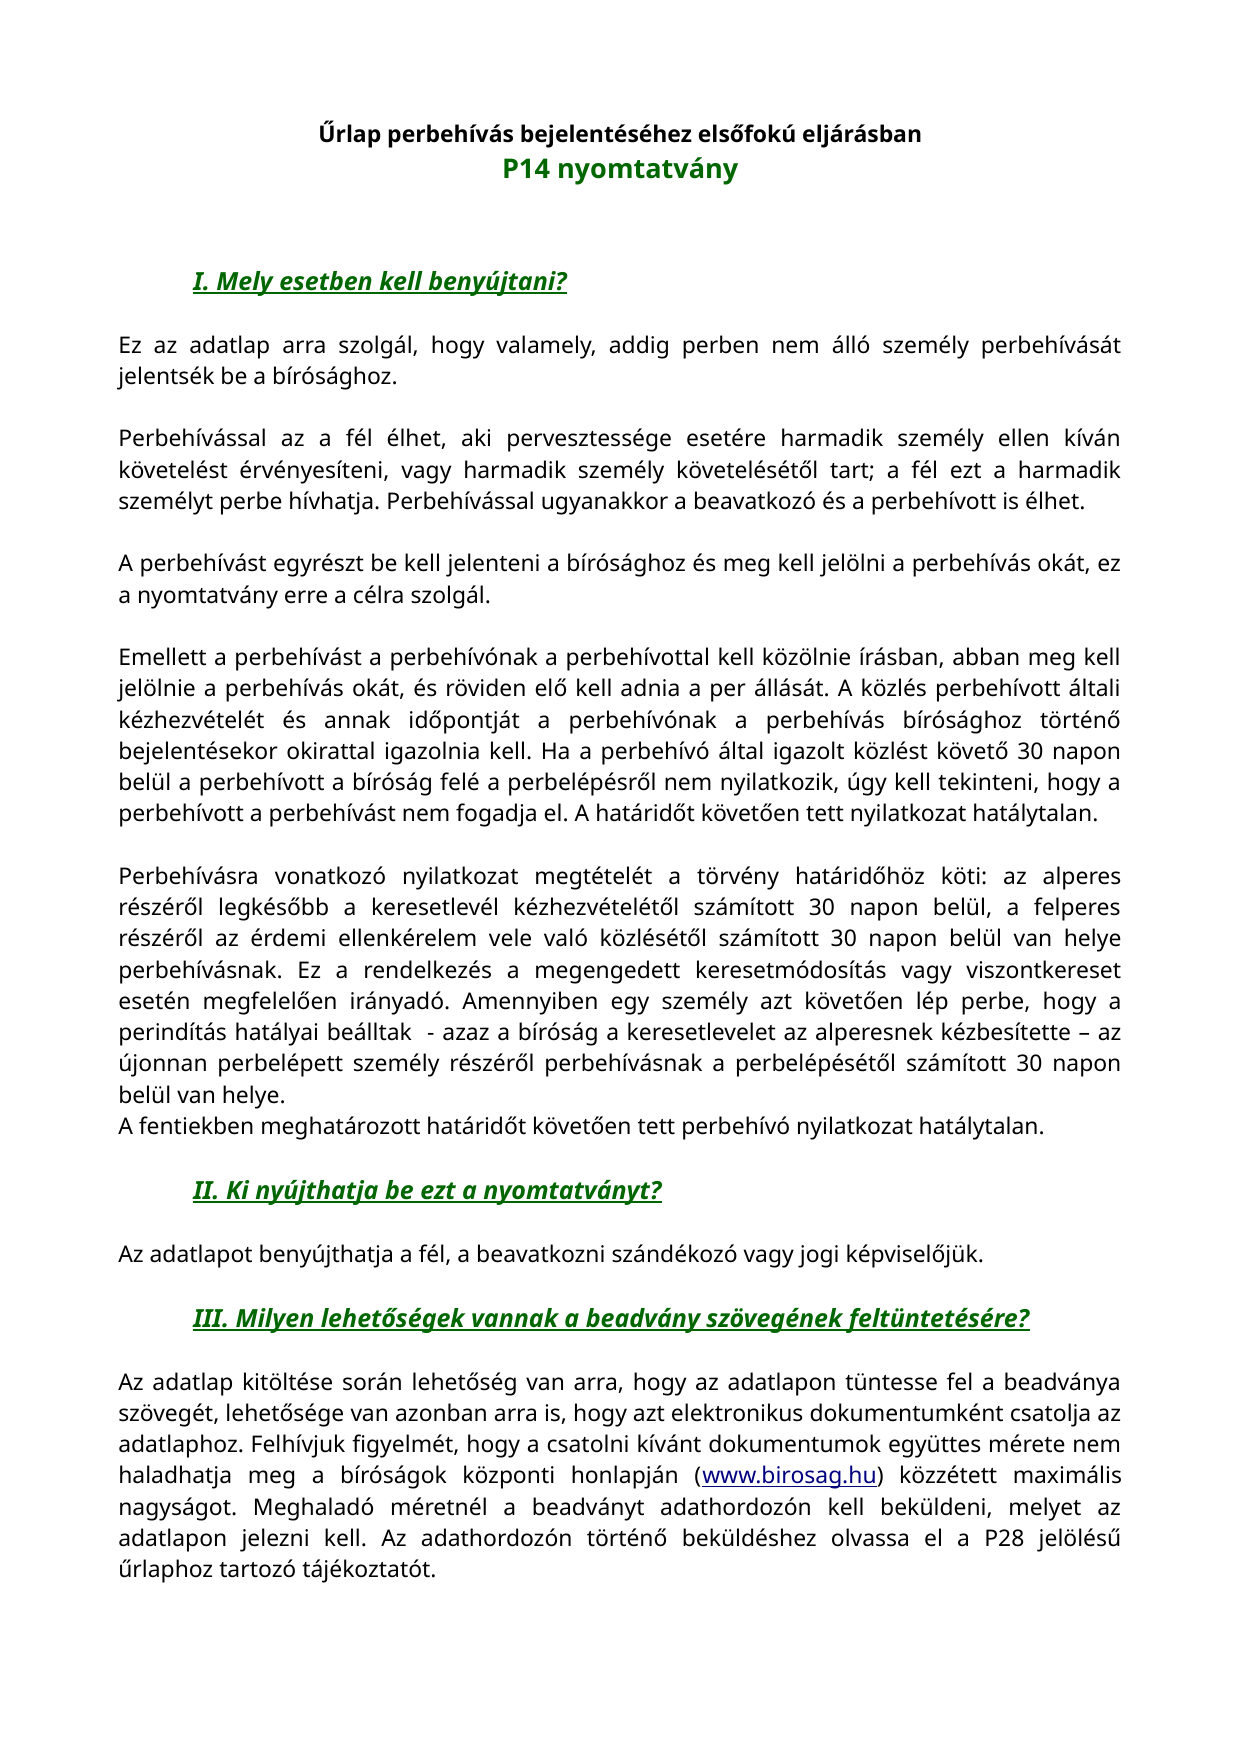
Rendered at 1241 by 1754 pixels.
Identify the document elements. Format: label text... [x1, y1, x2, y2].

text III. Milyen lehetőségek vannak a beadvány szövegének feltüntetésére? [118, 1300, 1122, 1334]
text II. Ki nyújthatja be ezt a nyomtatványt? [118, 1172, 1122, 1206]
text Emellett a perbehívást a perbehívónak a perbehívottal kell közölnie írásban, abban meg kell jelölnie a perbehívás okát, és röviden elő kell adnia a per állását. A közlés perbehívott általi kézhezvételét és annak időpontját a perbehívónak a perbehívás bírósághoz történő bejelentésekor okirattal igazolnia kell. Ha a perbehívó által igazolt közlést követő 30 napon belül a perbehívott a bíróság felé a perbelépésről nem nyilatkozik, úgy kell tekinteni, hogy a perbehívott a perbehívást nem fogadja el. A határidőt követően tett nyilatkozat hatálytalan. [118, 641, 1122, 829]
text Az adatlap kitöltése során lehetőség van arra, hogy az adatlapon tüntesse fel a beadványa szövegét, lehetősége van azonban arra is, hogy azt elektronikus dokumentumként csatolja az adatlaphoz. Felhívjuk figyelmét, hogy a csatolni kívánt dokumentumok együttes mérete nem haladhatja meg a bíróságok központi honlapján (www.birosag.hu) közzétett maximális nagyságot. Meghaladó méretnél a beadványt adathordozón kell beküldeni, melyet az adatlapon jelezni kell. Az adathordozón történő beküldéshez olvassa el a P28 jelölésű űrlaphoz tartozó tájékoztatót. [118, 1366, 1122, 1584]
text Ez az adatlap arra szolgál, hogy valamely, addig perben nem álló személy perbehívását jelentsék be a bírósághoz. [118, 329, 1122, 391]
text A fentiekben meghatározott határidőt követően tett perbehívó nyilatkozat hatálytalan. [118, 1110, 1122, 1141]
text P14 nyomtatvány [118, 149, 1122, 186]
text I. Mely esetben kell benyújtani? [118, 263, 1122, 297]
text Az adatlapot benyújthatja a fél, a beavatkozni szándékozó vagy jogi képviselőjük. [118, 1238, 1122, 1269]
text Perbehívással az a fél élhet, aki pervesztessége esetére harmadik személy ellen kíván követelést érvényesíteni, vagy harmadik személy követelésétől tart; a fél ezt a harmadik személyt perbe hívhatja. Perbehívással ugyanakkor a beavatkozó és a perbehívott is élhet. [118, 422, 1122, 516]
text A perbehívást egyrészt be kell jelenteni a bírósághoz és meg kell jelölni a perbehívás okát, ez a nyomtatvány erre a célra szolgál. [118, 547, 1122, 610]
text Perbehívásra vonatkozó nyilatkozat megtételét a törvény határidőhöz köti: az alperes részéről legkésőbb a keresetlevél kézhezvételétől számított 30 napon belül, a felperes részéről az érdemi ellenkérelem vele való közlésétől számított 30 napon belül van helye perbehívásnak. Ez a rendelkezés a megengedett keresetmódosítás vagy viszontkereset esetén megfelelően irányadó. Amennyiben egy személy azt követően lép perbe, hogy a perindítás hatályai beálltak - azaz a bíróság a keresetlevelet az alperesnek kézbesítette – az újonnan perbelépett személy részéről perbehívásnak a perbelépésétől számított 30 napon belül van helye. [118, 860, 1122, 1110]
